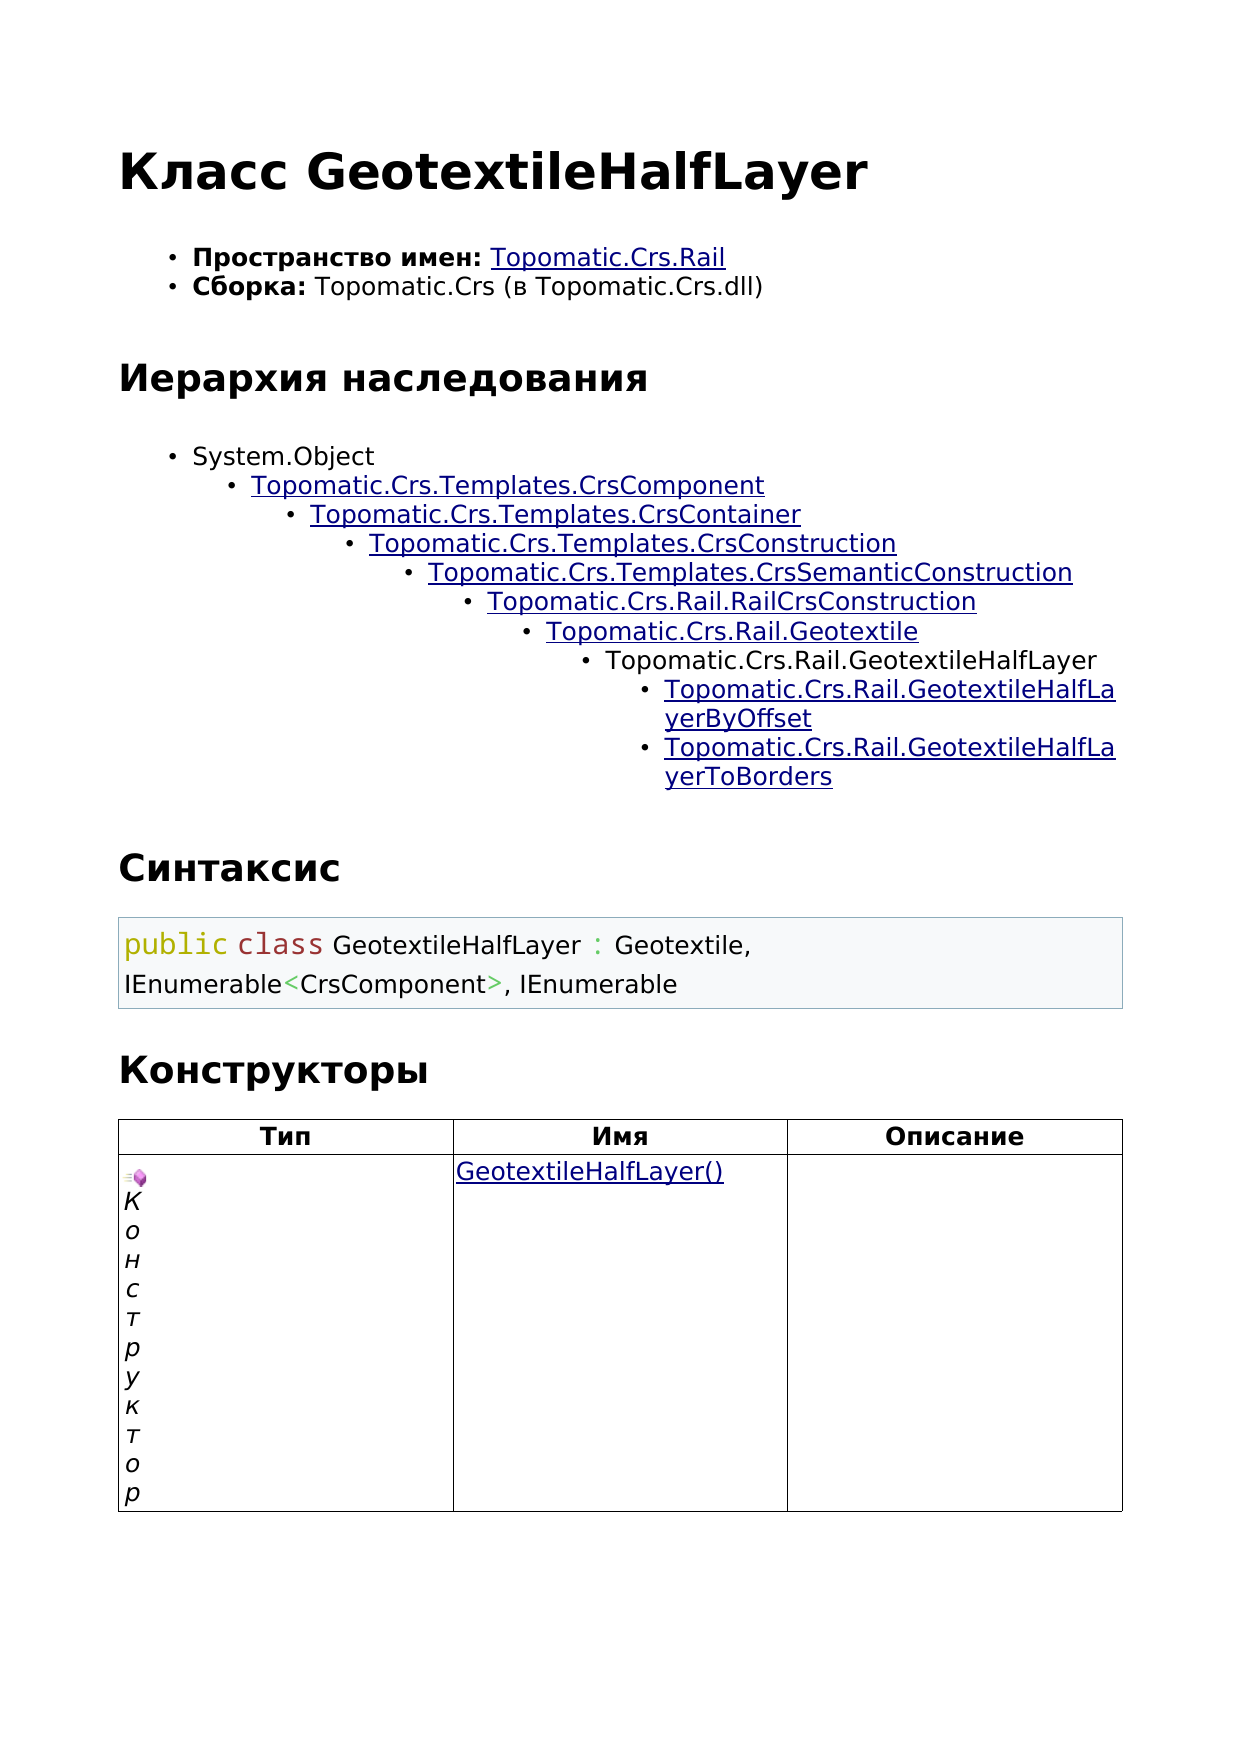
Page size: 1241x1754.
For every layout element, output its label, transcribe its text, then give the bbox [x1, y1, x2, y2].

list System.Object [177, 442, 1122, 471]
table_cell [788, 1155, 1122, 1511]
list Topomatic.Crs.Rail.GeotextileHalfLayerByOffset [649, 675, 1122, 733]
table_header public class GeotextileHalfLayer : Geotextile, IEnumerable<CrsComponent>, IEnumerable [119, 918, 1122, 1008]
list Пространство имен: Topomatic.Crs.Rail [177, 243, 1122, 272]
list Topomatic.Crs.Templates.CrsContainer [295, 500, 1122, 529]
picture [121, 1169, 147, 1187]
table_header Имя [454, 1120, 787, 1154]
table_header Тип [119, 1120, 453, 1154]
table_header Описание [788, 1120, 1122, 1154]
subtitle Конструкторы [118, 1048, 1122, 1092]
list Topomatic.Crs.Rail.GeotextileHalfLayer [591, 646, 1122, 675]
list Topomatic.Crs.Rail.GeotextileHalfLayerToBorders [649, 733, 1122, 792]
table_cell GeotextileHalfLayer() [454, 1155, 787, 1511]
subtitle Синтаксис [118, 846, 1122, 890]
list Topomatic.Crs.Templates.CrsComponent [236, 471, 1122, 500]
list Topomatic.Crs.Templates.CrsConstruction [354, 529, 1122, 558]
list Topomatic.Crs.Templates.CrsSemanticConstruction [413, 558, 1122, 588]
list Topomatic.Crs.Rail.Geotextile [531, 617, 1122, 646]
list Topomatic.Crs.Rail.RailCrsConstruction [472, 588, 1122, 617]
list Сборка: Topomatic.Crs (в Topomatic.Crs.dll) [177, 272, 1122, 302]
subtitle Класс GeotextileHalfLayer [118, 143, 1122, 201]
table_cell [119, 1155, 453, 1511]
subtitle Иерархия наследования [118, 356, 1122, 400]
